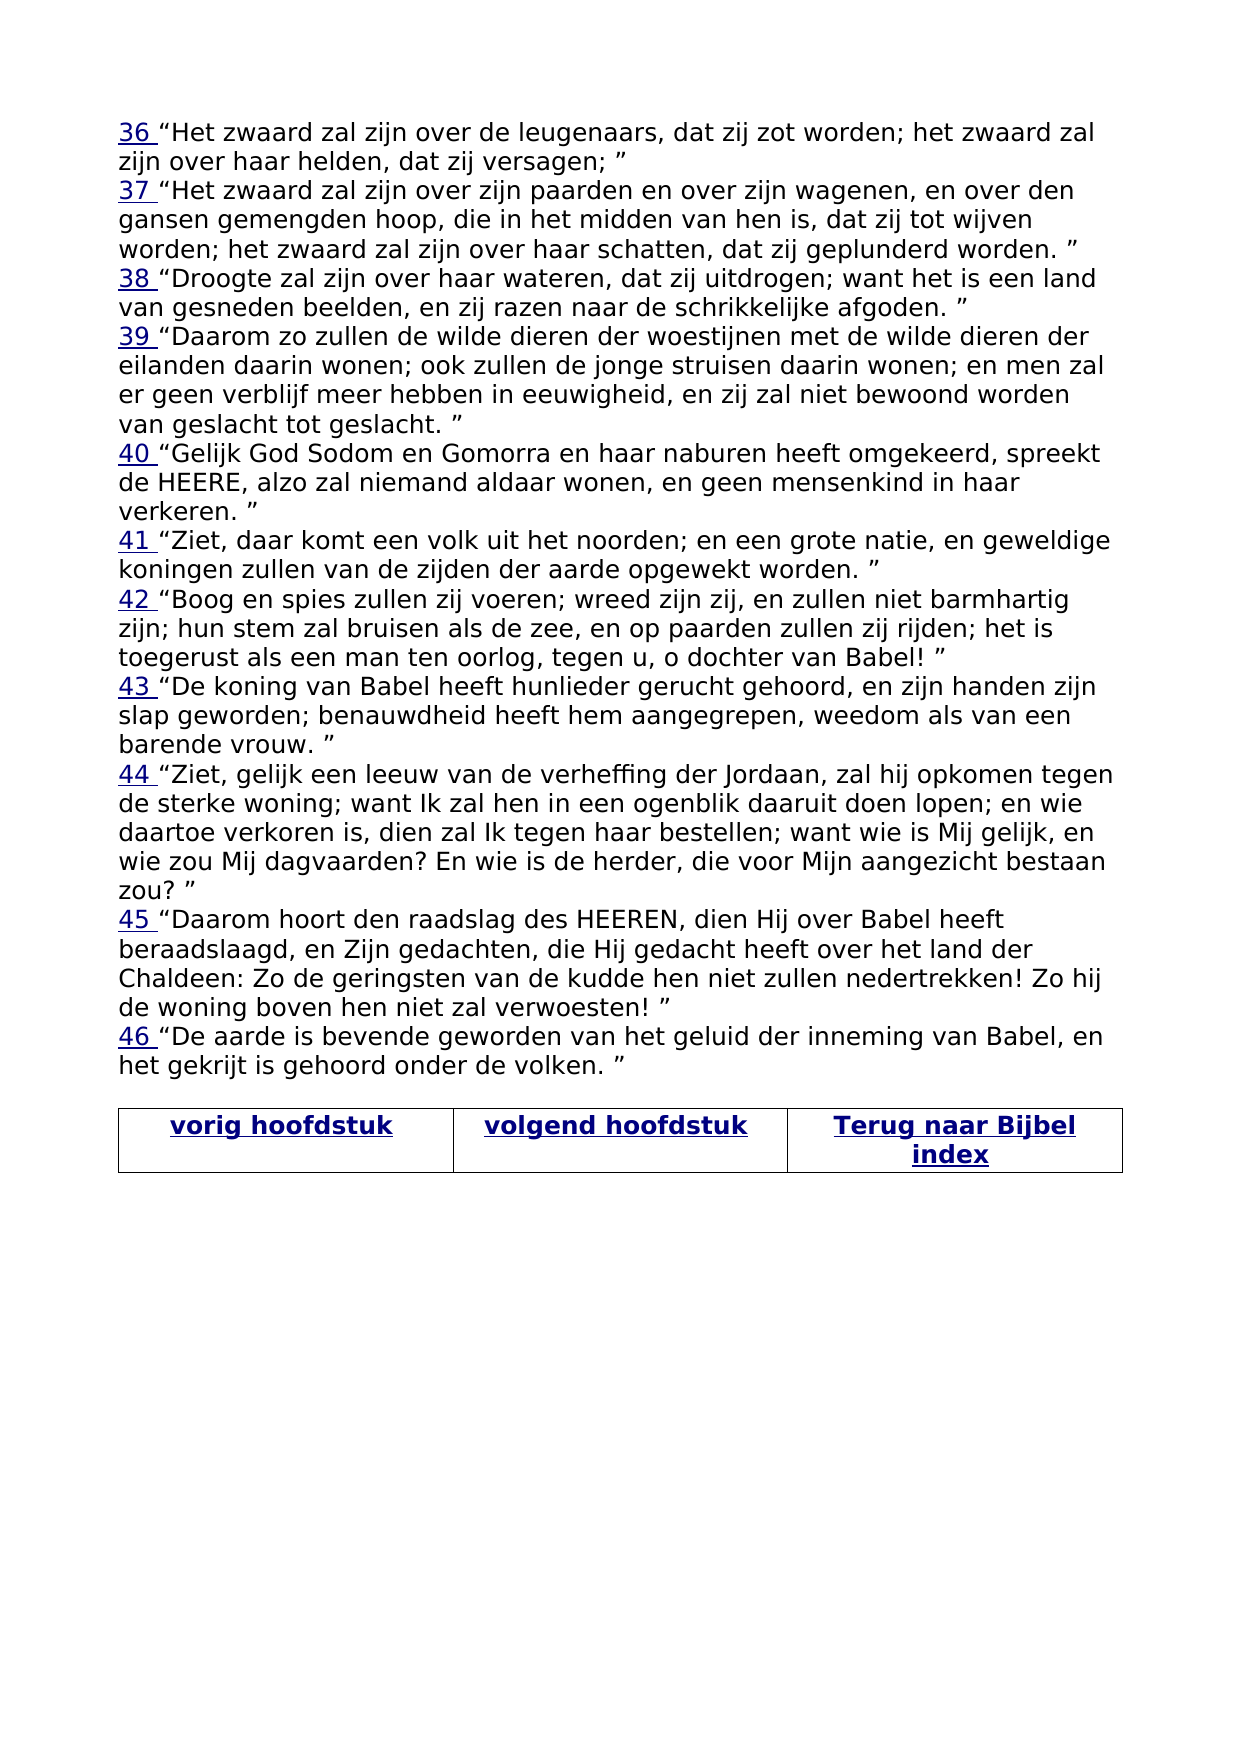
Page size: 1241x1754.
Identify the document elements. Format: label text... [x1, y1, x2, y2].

table_header vorig hoofdstuk [119, 1109, 453, 1172]
table_header volgend hoofdstuk [454, 1109, 787, 1172]
text 36 “Het zwaard zal zijn over de leugenaars, dat zij zot worden; het zwaard zal zijn over haar helden, dat zij versagen; ” 37 “Het zwaard zal zijn over zijn paarden en over zijn wagenen, en over den gansen gemengden hoop, die in het midden van hen is, dat zij tot wijven worden; het zwaard zal zijn over haar schatten, dat zij geplunderd worden. ” 38 “Droogte zal zijn over haar wateren, dat zij uitdrogen; want het is een land van gesneden beelden, en zij razen naar de schrikkelijke afgoden. ” 39 “Daarom zo zullen de wilde dieren der woestijnen met de wilde dieren der eilanden daarin wonen; ook zullen de jonge struisen daarin wonen; en men zal er geen verblijf meer hebben in eeuwigheid, en zij zal niet bewoond worden van geslacht tot geslacht. ” 40 “Gelijk God Sodom en Gomorra en haar naburen heeft omgekeerd, spreekt de HEERE, alzo zal niemand aldaar wonen, en geen mensenkind in haar verkeren. ” 41 “Ziet, daar komt een volk uit het noorden; en een grote natie, en geweldige koningen zullen van de zijden der aarde opgewekt worden. ” 42 “Boog en spies zullen zij voeren; wreed zijn zij, en zullen niet barmhartig zijn; hun stem zal bruisen als de zee, en op paarden zullen zij rijden; het is toegerust als een man ten oorlog, tegen u, o dochter van Babel! ” 43 “De koning van Babel heeft hunlieder gerucht gehoord, en zijn handen zijn slap geworden; benauwdheid heeft hem aangegrepen, weedom als van een barende vrouw. ” 44 “Ziet, gelijk een leeuw van de verheffing der Jordaan, zal hij opkomen tegen de sterke woning; want Ik zal hen in een ogenblik daaruit doen lopen; en wie daartoe verkoren is, dien zal Ik tegen haar bestellen; want wie is Mij gelijk, en wie zou Mij dagvaarden? En wie is de herder, die voor Mijn aangezicht bestaan zou? ” 45 “Daarom hoort den raadslag des HEEREN, dien Hij over Babel heeft beraadslaagd, en Zijn gedachten, die Hij gedacht heeft over het land der Chaldeen: Zo de geringsten van de kudde hen niet zullen nedertrekken! Zo hij de woning boven hen niet zal verwoesten! ” 46 “De aarde is bevende geworden van het geluid der inneming van Babel, en het gekrijt is gehoord onder de volken. ” [118, 118, 1122, 1081]
table_header Terug naar Bijbel index [788, 1109, 1122, 1172]
